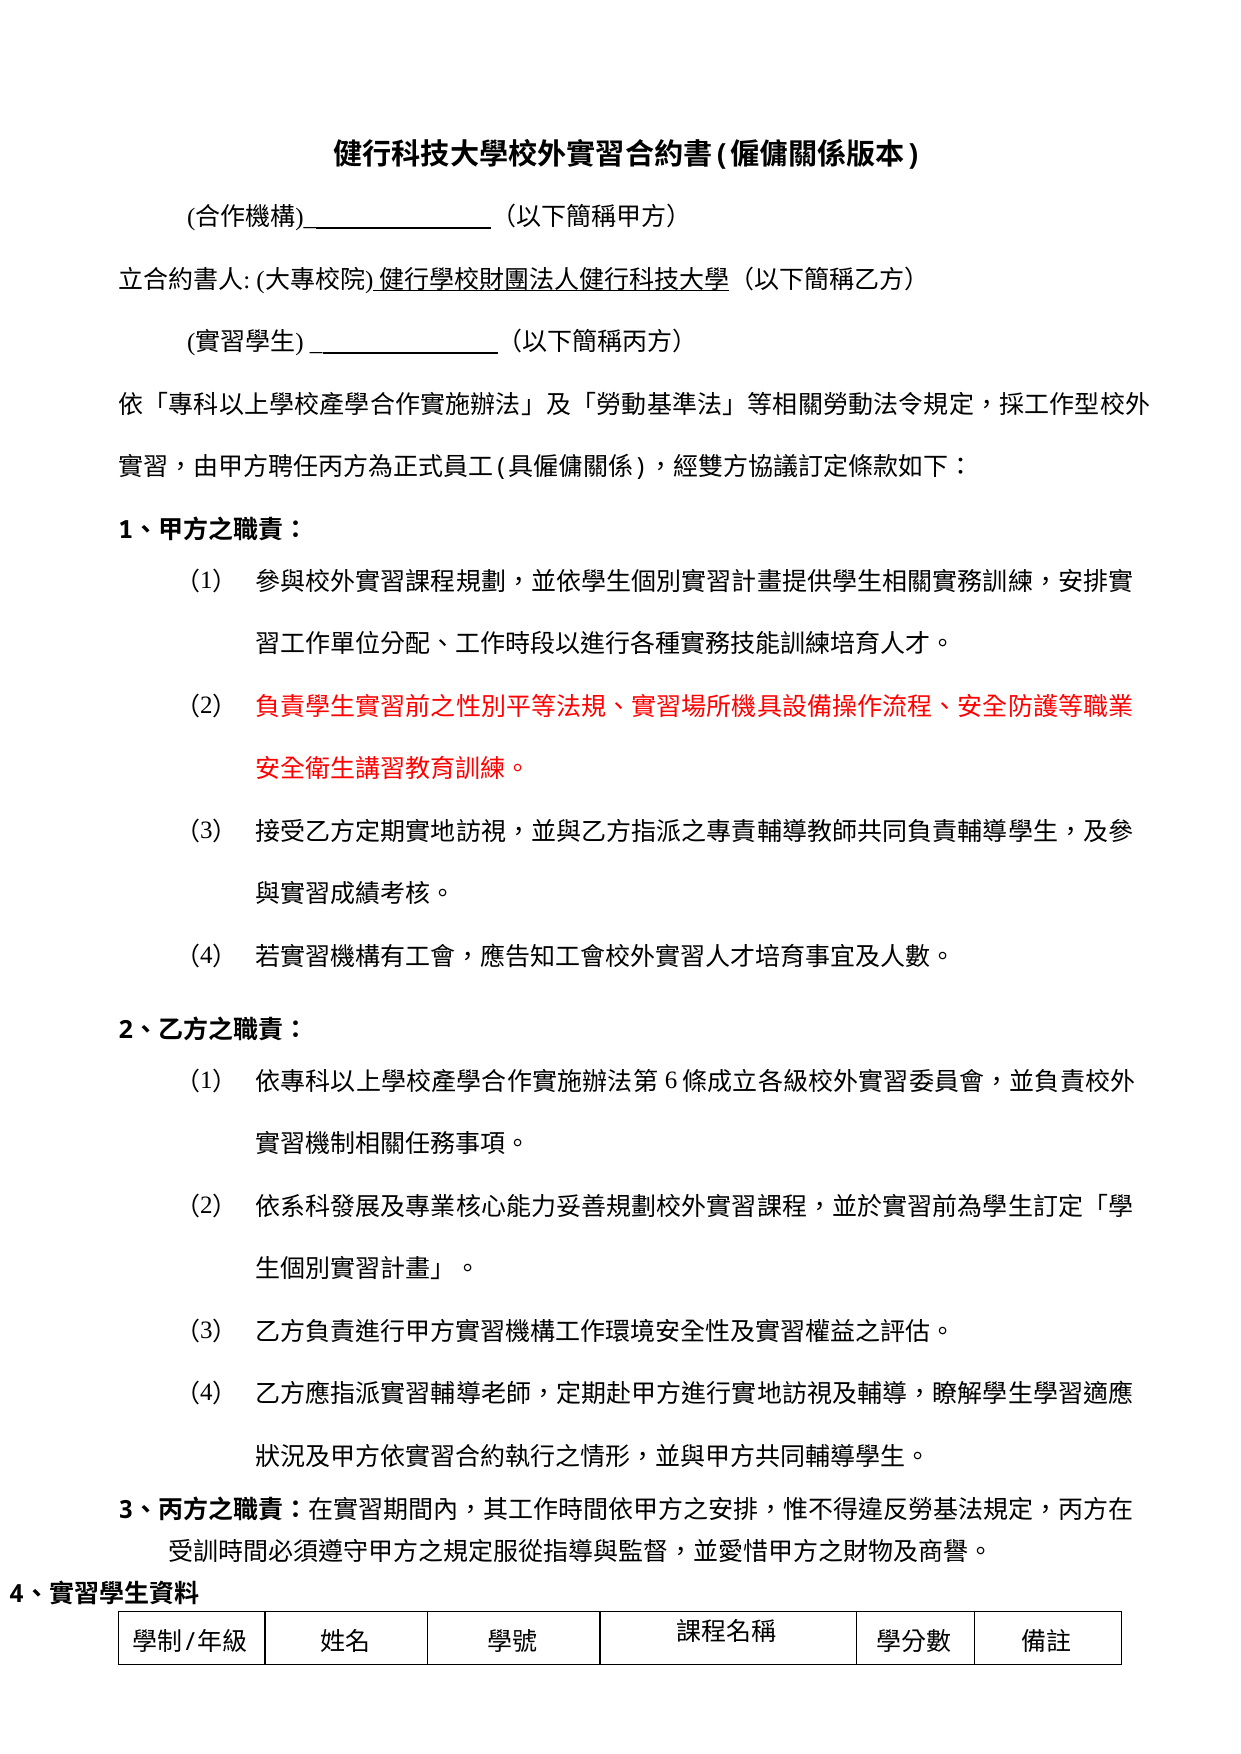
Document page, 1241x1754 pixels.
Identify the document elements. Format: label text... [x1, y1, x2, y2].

table_header 課程名稱 [601, 1612, 856, 1664]
list 乙方負責進行甲方實習機構工作環境安全性及實習權益之評估。 [175, 1298, 1137, 1361]
list 甲方之職責： [118, 486, 1134, 548]
list 乙方應指派實習輔導老師，定期赴甲方進行實地訪視及輔導，瞭解學生學習適應狀況及甲方依實習合約執行之情形，並與甲方共同輔導學生。 [175, 1361, 1137, 1486]
text 依「專科以上學校產學合作實施辦法」及「勞動基準法」等相關勞動法令規定，採工作型校外實習，由甲方聘任丙方為正式員工(具僱傭關係)，經雙方協議訂定條款如下： [118, 361, 1154, 486]
text (實習學生) _ （以下簡稱丙方） [118, 298, 1154, 361]
table_header 學制/年級 [119, 1612, 264, 1664]
list 實習學生資料 [9, 1569, 1134, 1611]
text 立合約書人: (大專校院) 健行學校財團法人健行科技大學（以下簡稱乙方） [118, 236, 1154, 298]
list 接受乙方定期實地訪視，並與乙方指派之專責輔導教師共同負責輔導學生，及參與實習成績考核。 [175, 798, 1137, 923]
table_header 備註 [975, 1612, 1121, 1664]
list 丙方之職責：在實習期間內，其工作時間依甲方之安排，惟不得違反勞基法規定，丙方在受訓時間必須遵守甲方之規定服從指導與監督，並愛惜甲方之財物及商譽。 [118, 1486, 1137, 1569]
table_header 學號 [428, 1612, 599, 1664]
list 負責學生實習前之性別平等法規、實習場所機具設備操作流程、安全防護等職業安全衛生講習教育訓練。 [175, 673, 1137, 798]
table_header 姓名 [266, 1612, 427, 1664]
list 乙方之職責： [118, 986, 1134, 1048]
text (合作機構)_ （以下簡稱甲方） [118, 173, 1154, 236]
table_header 學分數 [857, 1612, 974, 1664]
text 健行科技大學校外實習合約書(僱傭關係版本) [118, 111, 1137, 173]
list 依專科以上學校產學合作實施辦法第6條成立各級校外實習委員會，並負責校外實習機制相關任務事項。 [175, 1048, 1137, 1173]
list 依系科發展及專業核心能力妥善規劃校外實習課程，並於實習前為學生訂定「學生個別實習計畫」。 [175, 1173, 1137, 1298]
list 若實習機構有工會，應告知工會校外實習人才培育事宜及人數。 [175, 923, 1137, 986]
list 參與校外實習課程規劃，並依學生個別實習計畫提供學生相關實務訓練，安排實習工作單位分配、工作時段以進行各種實務技能訓練培育人才。 [175, 548, 1137, 673]
